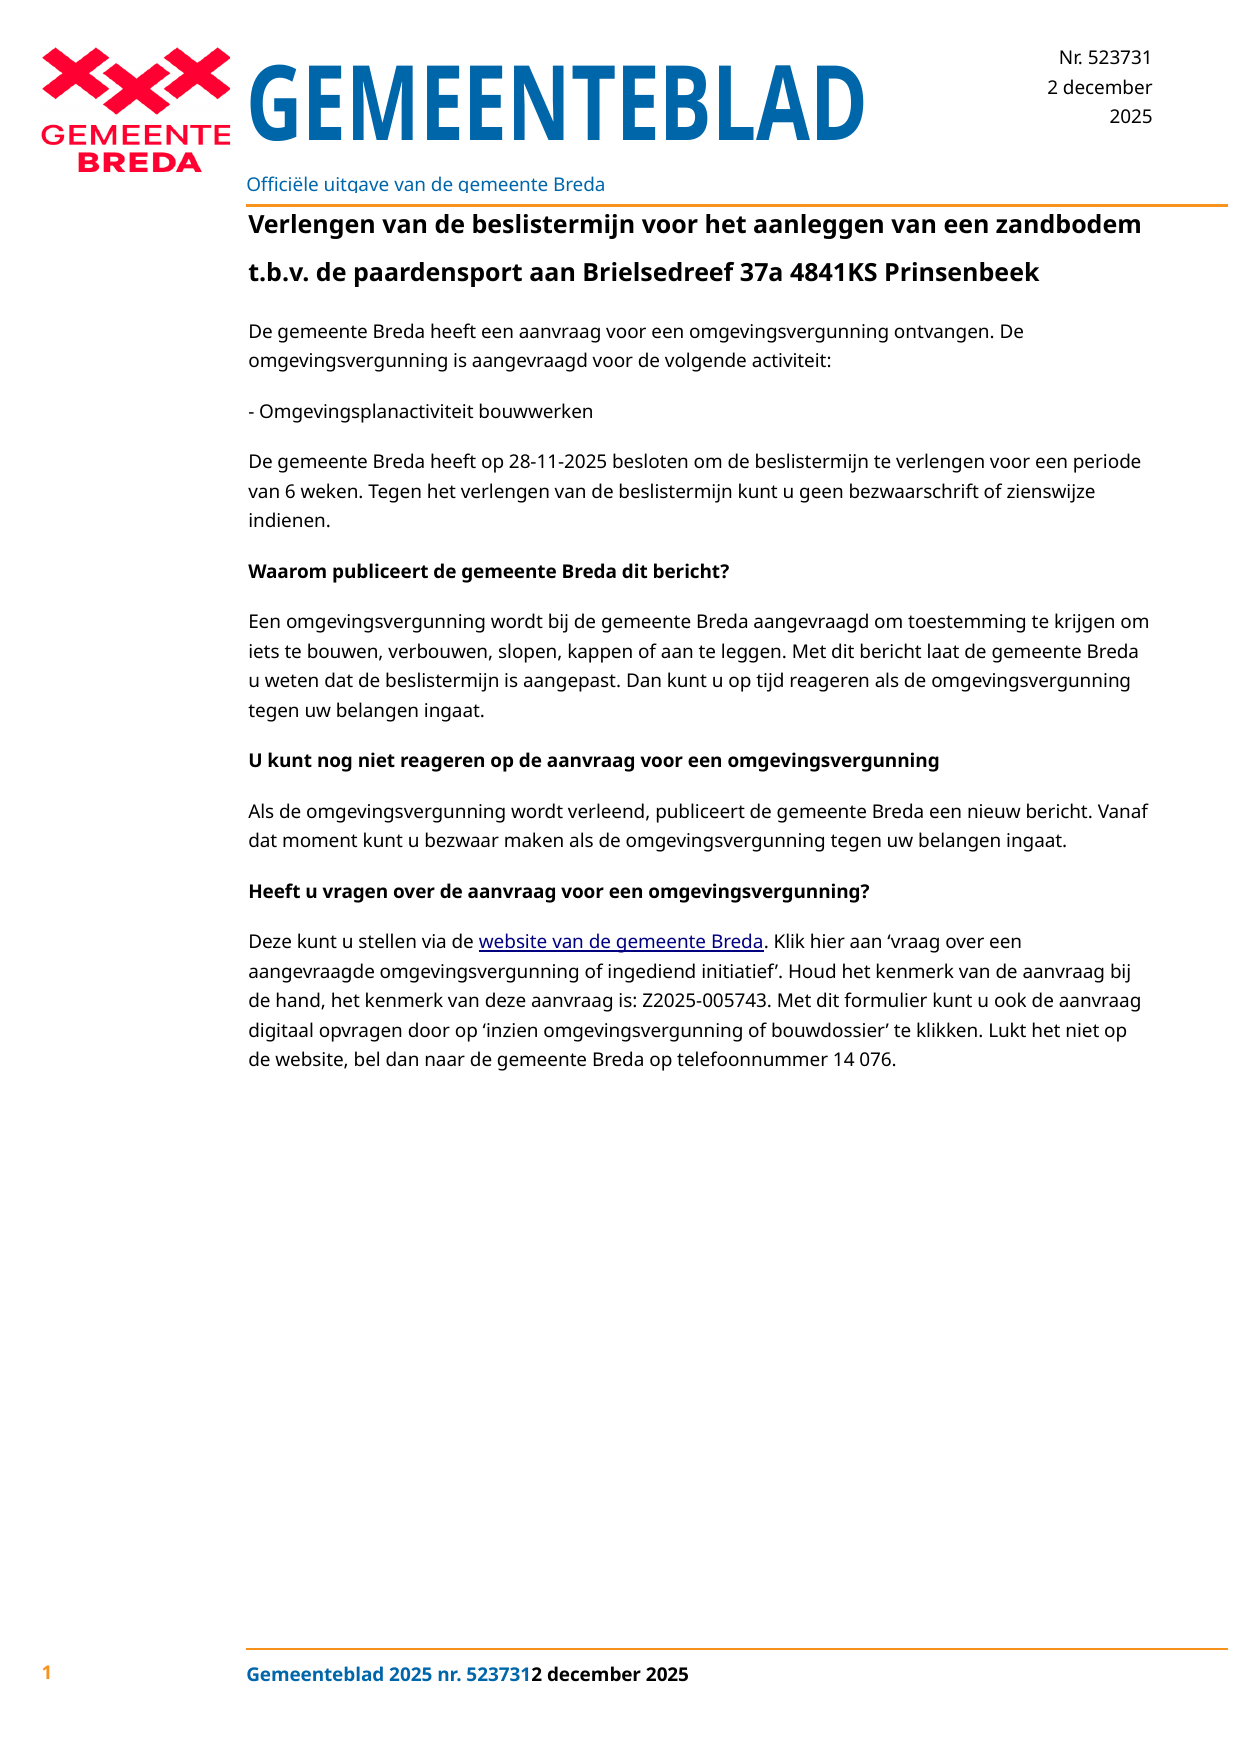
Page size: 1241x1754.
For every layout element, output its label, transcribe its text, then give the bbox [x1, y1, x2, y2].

text Een omgevingsvergunning wordt bij de gemeente Breda aangevraagd om toestemming te krijgen om iets te bouwen, verbouwen, slopen, kappen of aan te leggen. Met dit bericht laat de gemeente Breda u weten dat de beslistermijn is aangepast. Dan kunt u op tijd reageren als de omgevingsvergunning tegen uw belangen ingaat. [248, 608, 1152, 723]
text U kunt nog niet reageren op de aanvraag voor een omgevingsvergunning [248, 747, 1152, 773]
picture [41, 47, 231, 172]
text - Omgevingsplanactiviteit bouwwerken [248, 398, 1152, 424]
text Verlengen van de beslistermijn voor het aanleggen van een zandbodem t.b.v. de paardensport aan Brielsedreef 37a 4841KS Prinsenbeek [248, 207, 1152, 288]
text De gemeente Breda heeft op 28-11-2025 besloten om de beslistermijn te verlengen voor een periode van 6 weken. Tegen het verlengen van de beslistermijn kunt u geen bezwaarschrift of zienswijze indienen. [248, 448, 1152, 533]
text Waarom publiceert de gemeente Breda dit bericht? [248, 558, 1152, 584]
text Heeft u vragen over de aanvraag voor een omgevingsvergunning? [248, 878, 1152, 904]
text Als de omgevingsvergunning wordt verleend, publiceert de gemeente Breda een nieuw bericht. Vanaf dat moment kunt u bezwaar maken als de omgevingsvergunning tegen uw belangen ingaat. [248, 798, 1152, 853]
text Deze kunt u stellen via de website van de gemeente Breda. Klik hier aan ‘vraag over een aangevraagde omgevingsvergunning of ingediend initiatief’. Houd het kenmerk van de aanvraag bij de hand, het kenmerk van deze aanvraag is: Z2025-005743. Met dit formulier kunt u ook de aanvraag digitaal opvragen door op ‘inzien omgevingsvergunning of bouwdossier’ te klikken. Lukt het niet op de website, bel dan naar de gemeente Breda op telefoonnummer 14 076. [248, 928, 1152, 1072]
text De gemeente Breda heeft een aanvraag voor een omgevingsvergunning ontvangen. De omgevingsvergunning is aangevraagd voor de volgende activiteit: [248, 318, 1152, 373]
